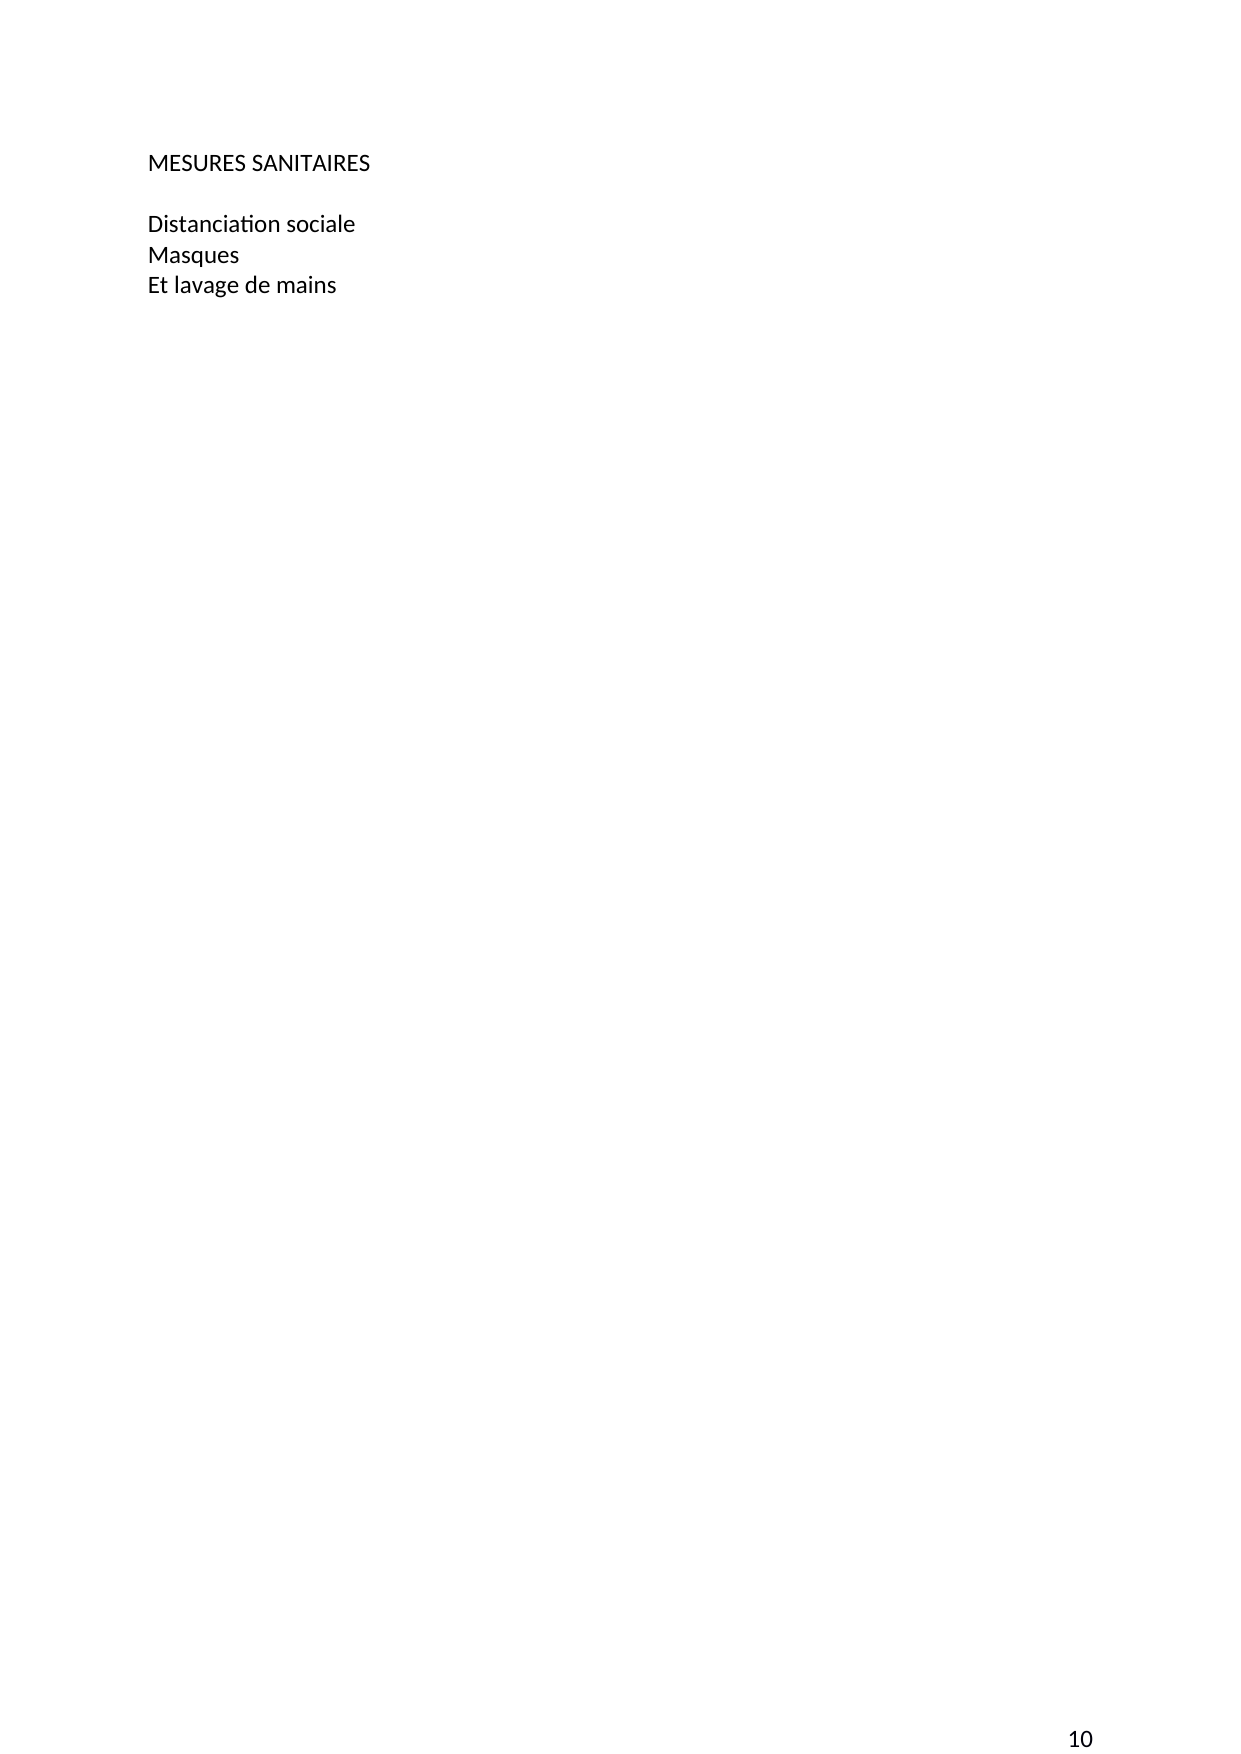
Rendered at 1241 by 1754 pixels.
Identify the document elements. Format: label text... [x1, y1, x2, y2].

text Et lavage de mains [148, 270, 1093, 300]
text Distanciation sociale [148, 209, 1093, 239]
text Masques [148, 239, 1093, 270]
text MESURES SANITAIRES [148, 148, 1093, 178]
